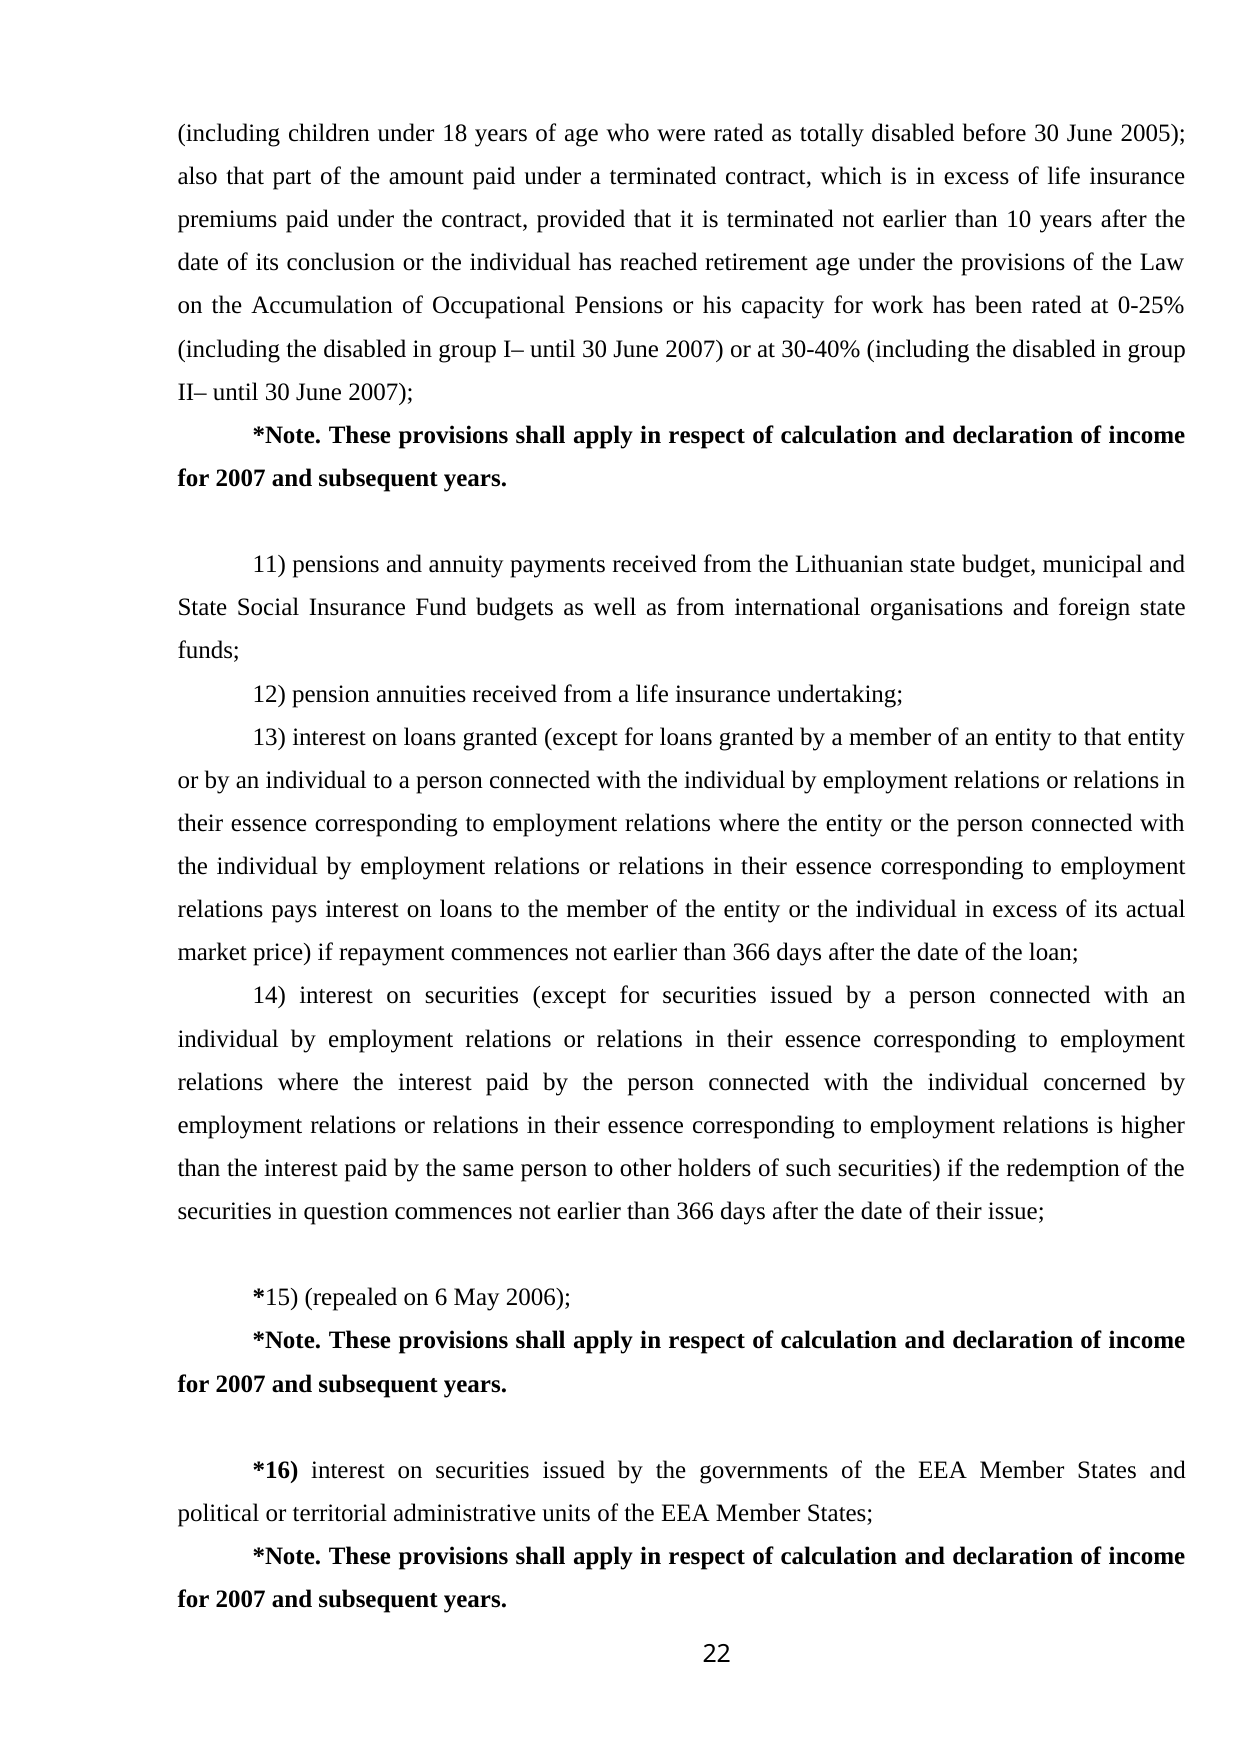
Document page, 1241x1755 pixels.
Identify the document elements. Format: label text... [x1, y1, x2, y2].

text *Note. These provisions shall apply in respect of calculation and declaration of income for 2007 and subsequent years. [177, 1326, 1186, 1397]
text 13) interest on loans granted (except for loans granted by a member of an entity to that entity or by an individual to a person connected with the individual by employment relations or relations in their essence corresponding to employment relations where the entity or the person connected with the individual by employment relations or relations in their essence corresponding to employment relations pays interest on loans to the member of the entity or the individual in excess of its actual market price) if repayment commences not earlier than 366 days after the date of the loan; [177, 722, 1186, 966]
text (including children under 18 years of age who were rated as totally disabled before 30 June 2005); also that part of the amount paid under a terminated contract, which is in excess of life insurance premiums paid under the contract, provided that it is terminated not earlier than 10 years after the date of its conclusion or the individual has reached retirement age under the provisions of the Law on the Accumulation of Occupational Pensions or his capacity for work has been rated at 0-25% (including the disabled in group I– until 30 June 2007) or at 30-40% (including the disabled in group II– until 30 June 2007); [177, 118, 1186, 406]
text 14) interest on securities (except for securities issued by a person connected with an individual by employment relations or relations in their essence corresponding to employment relations where the interest paid by the person connected with the individual concerned by employment relations or relations in their essence corresponding to employment relations is higher than the interest paid by the same person to other holders of such securities) if the redemption of the securities in question commences not earlier than 366 days after the date of their issue; [177, 981, 1186, 1225]
text *16) interest on securities issued by the governments of the EEA Member States and political or territorial administrative units of the EEA Member States; [177, 1455, 1186, 1527]
text *Note. These provisions shall apply in respect of calculation and declaration of income for 2007 and subsequent years. [177, 420, 1186, 492]
text *Note. These provisions shall apply in respect of calculation and declaration of income for 2007 and subsequent years. [177, 1541, 1186, 1613]
text 12) pension annuities received from a life insurance undertaking; [177, 679, 1186, 707]
text *15) (repealed on 6 May 2006); [177, 1282, 1186, 1311]
text 11) pensions and annuity payments received from the Lithuanian state budget, municipal and State Social Insurance Fund budgets as well as from international organisations and foreign state funds; [177, 549, 1186, 664]
